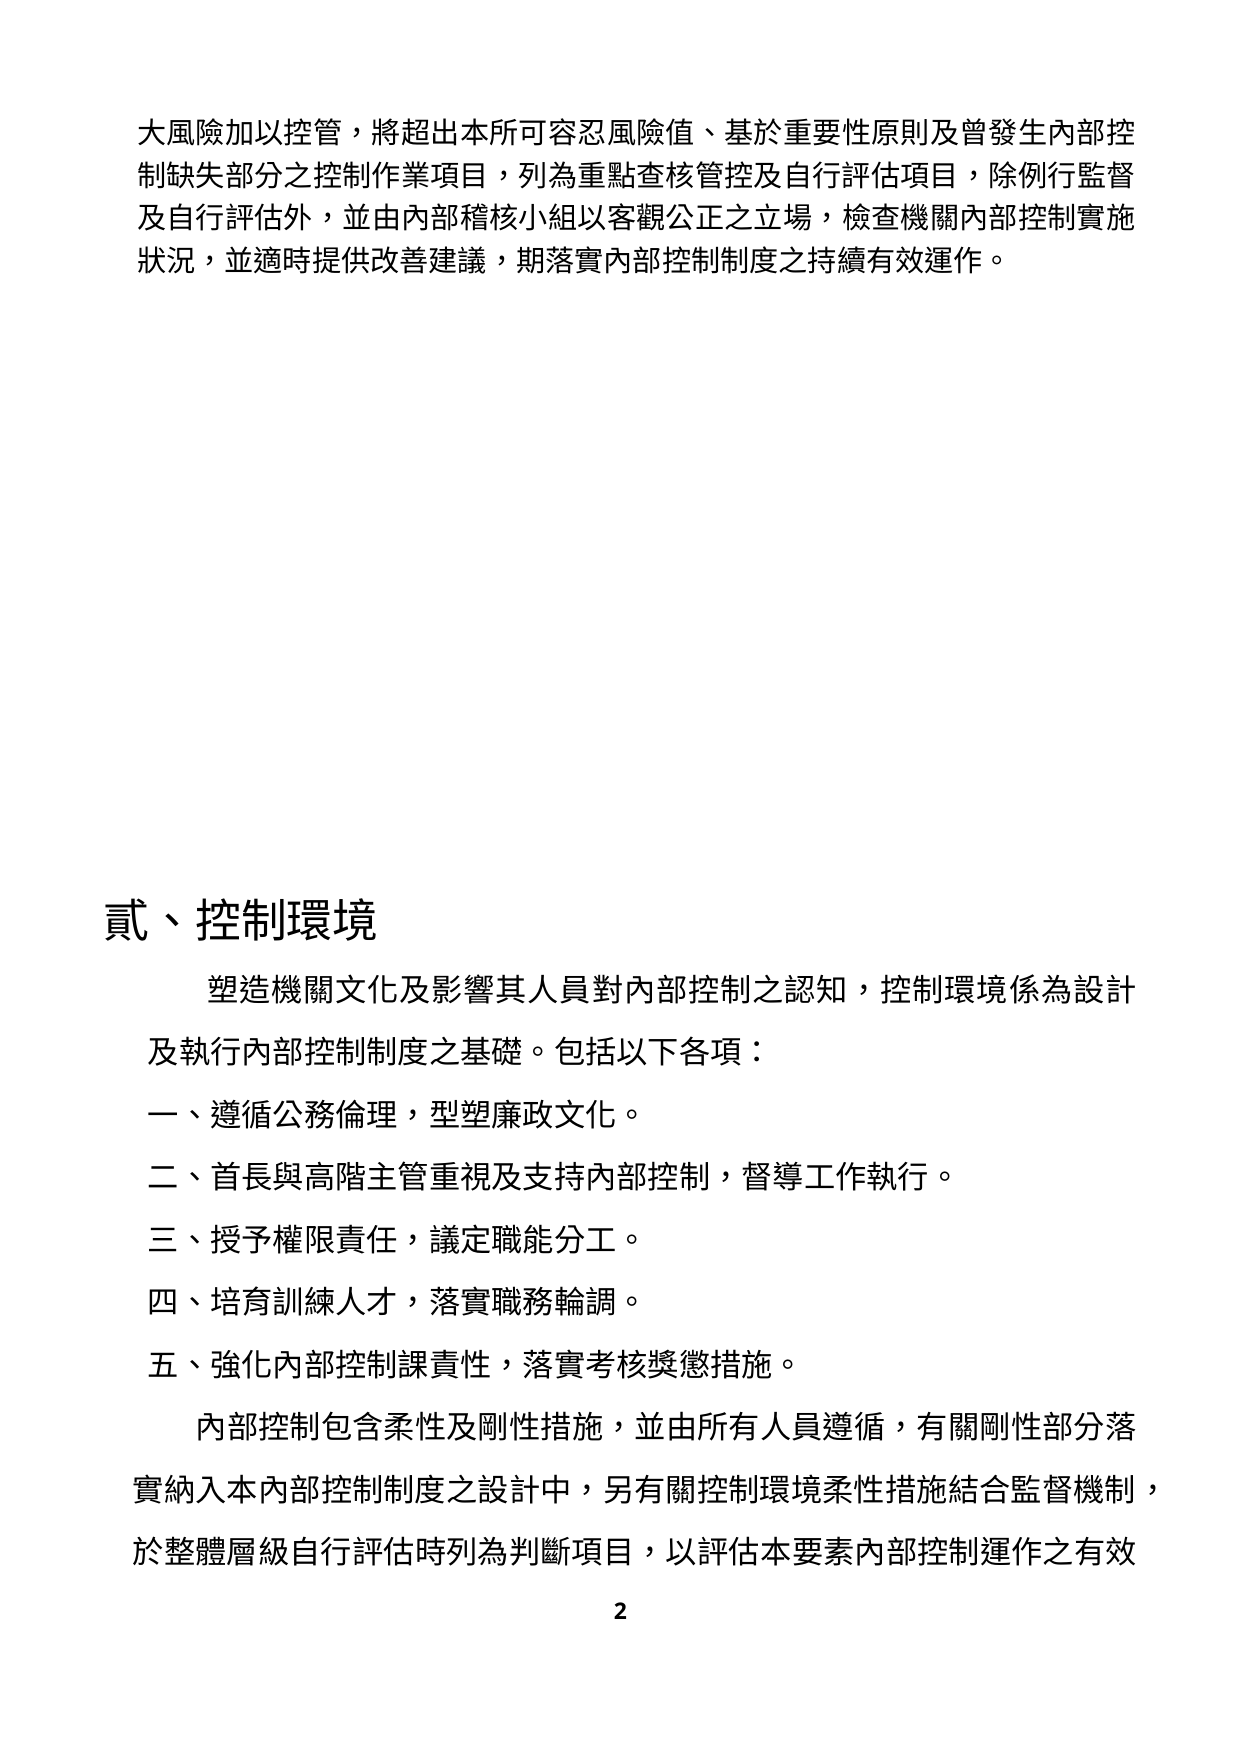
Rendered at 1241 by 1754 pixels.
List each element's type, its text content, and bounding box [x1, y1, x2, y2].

text 二、首長與高階主管重視及支持內部控制，督導工作執行。 [148, 1139, 1137, 1201]
text 塑造機關文化及影響其人員對內部控制之認知，控制環境係為設計及執行內部控制制度之基礎。包括以下各項： [148, 951, 1137, 1076]
text 五、強化內部控制課責性，落實考核獎懲措施。 [148, 1326, 1137, 1389]
text 內部控制包含柔性及剛性措施，並由所有人員遵循，有關剛性部分落實納入本內部控制制度之設計中，另有關控制環境柔性措施結合監督機制，於整體層級自行評估時列為判斷項目，以評估本要素內部控制運作之有效程度。 [133, 1389, 1137, 1576]
text 大風險加以控管，將超出本所可容忍風險值、基於重要性原則及曾發生內部控制缺失部分之控制作業項目，列為重點查核管控及自行評估項目，除例行監督及自行評估外，並由內部稽核小組以客觀公正之立場，檢查機關內部控制實施狀況，並適時提供改善建議，期落實內部控制制度之持續有效運作。 [137, 101, 1137, 271]
text 四、培育訓練人才，落實職務輪調。 [148, 1264, 1137, 1326]
text 貳、控制環境 [103, 866, 1137, 951]
text 一、遵循公務倫理，型塑廉政文化。 [148, 1076, 1137, 1139]
text 三、授予權限責任，議定職能分工。 [148, 1201, 1137, 1264]
